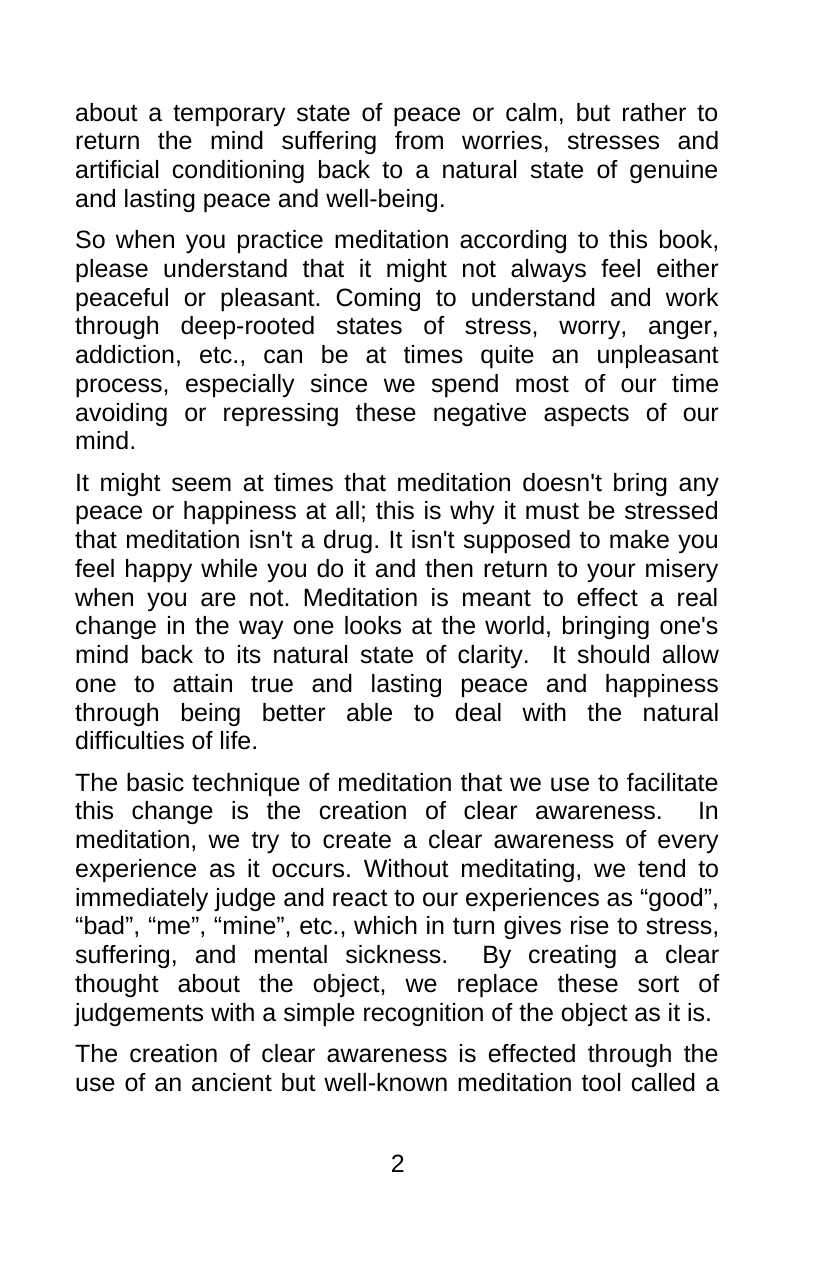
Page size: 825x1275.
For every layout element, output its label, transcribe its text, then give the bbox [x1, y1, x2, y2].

text about a temporary state of peace or calm, but rather to return the mind suffering from worries, stresses and artificial conditioning back to a natural state of genuine and lasting peace and well-being. [75, 97, 720, 212]
text So when you practice meditation according to this book, please understand that it might not always feel either peaceful or pleasant. Coming to understand and work through deep-rooted states of stress, worry, anger, addiction, etc., can be at times quite an unpleasant process, especially since we spend most of our time avoiding or repressing these negative aspects of our mind. [75, 225, 720, 455]
text The creation of clear awareness is effected through the use of an ancient but well-known meditation tool called a [75, 1039, 720, 1096]
text It might seem at times that meditation doesn't bring any peace or happiness at all; this is why it must be stressed that meditation isn't a drug. It isn't supposed to make you feel happy while you do it and then return to your misery when you are not. Meditation is meant to effect a real change in the way one looks at the world, bringing one's mind back to its natural state of clarity. It should allow one to attain true and lasting peace and happiness through being better able to deal with the natural difficulties of life. [75, 467, 720, 755]
text The basic technique of meditation that we use to facilitate this change is the creation of clear awareness. In meditation, we try to create a clear awareness of every experience as it occurs. Without meditating, we tend to immediately judge and react to our experiences as “good”, “bad”, “me”, “mine”, etc., which in turn gives rise to stress, suffering, and mental sickness. By creating a clear thought about the object, we replace these sort of judgements with a simple recognition of the object as it is. [75, 767, 720, 1026]
